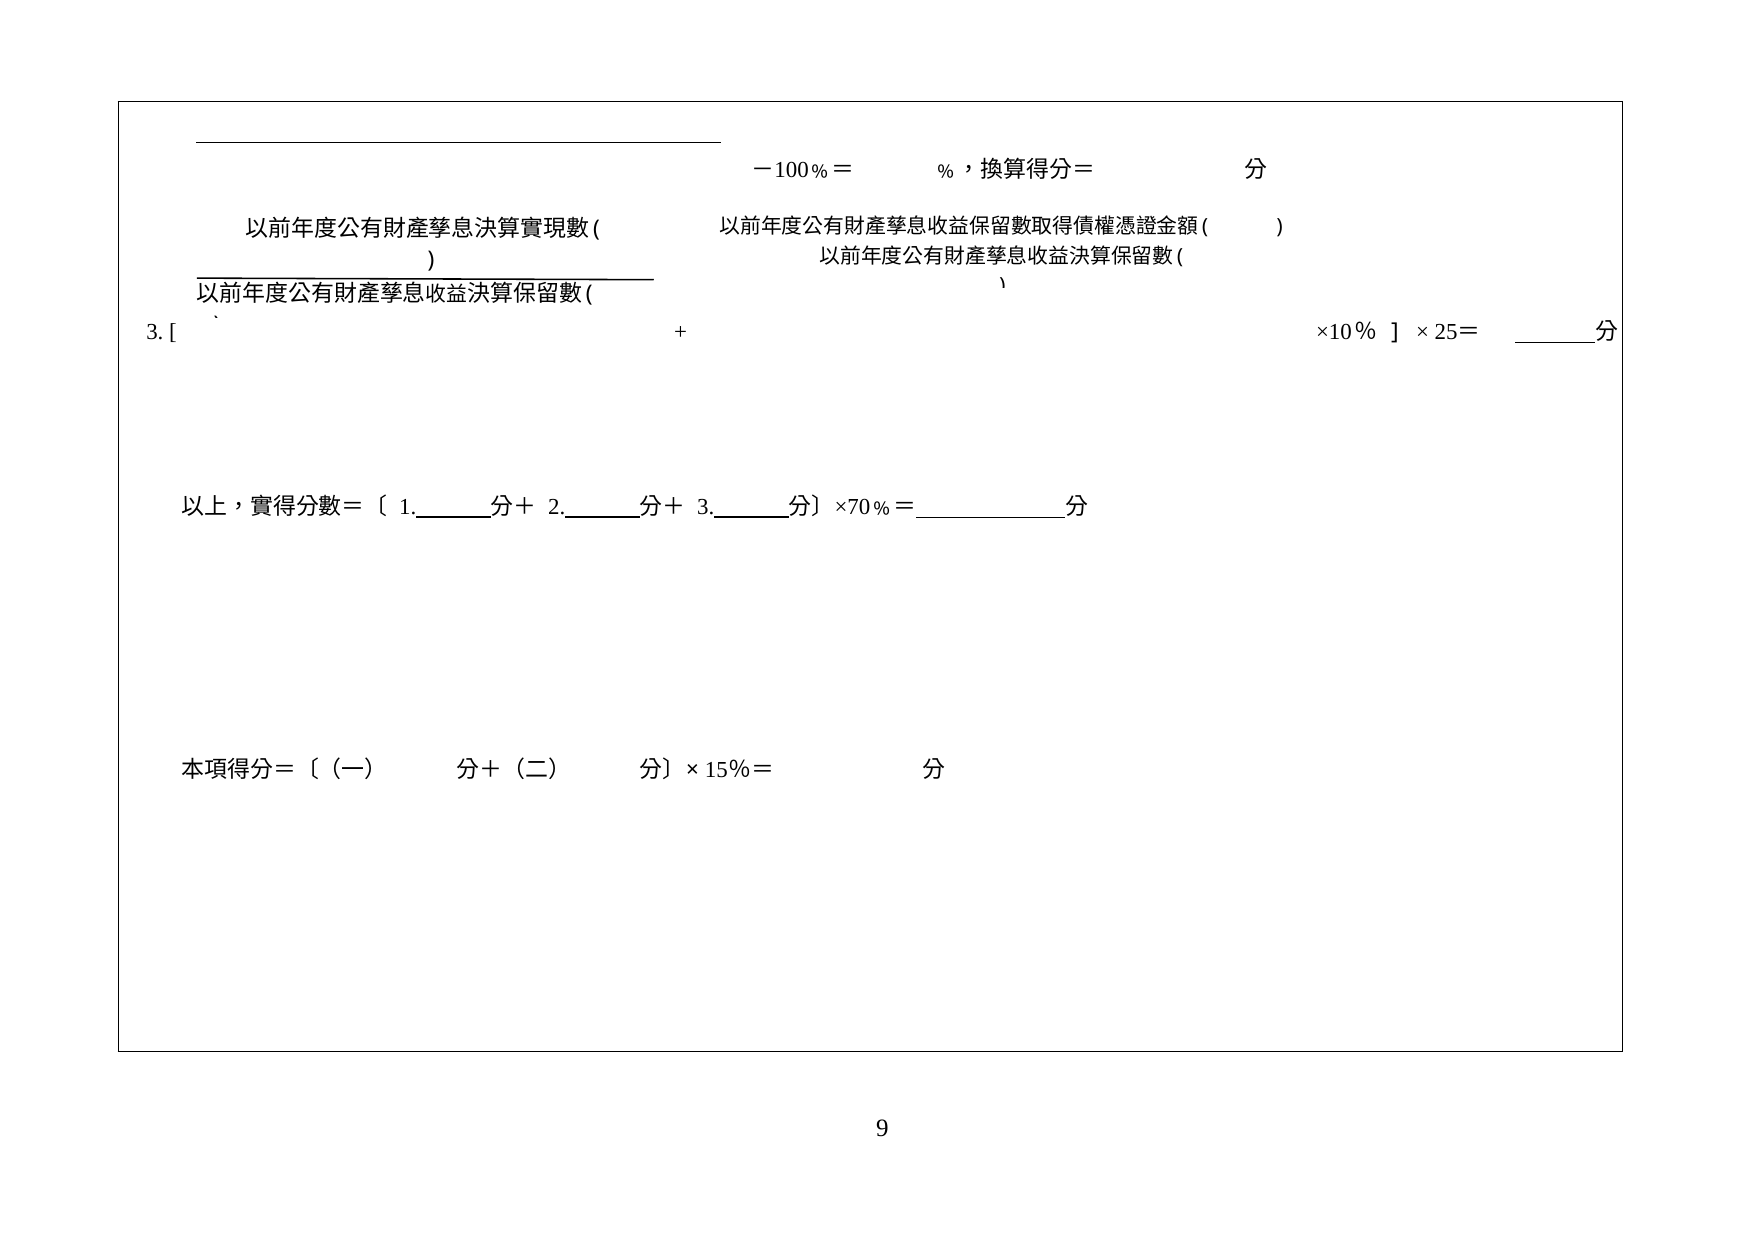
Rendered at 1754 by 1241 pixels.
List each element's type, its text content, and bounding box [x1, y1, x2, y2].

table_cell [1630, 101, 1635, 1051]
table_cell [1623, 101, 1630, 1051]
table_cell [1650, 101, 1658, 1051]
table_cell 1.當年度（受考核年度）公有財產收益決算數達成稽徵目標者，給予基本分25分，每較預算數增加2﹪者，加計2分，最高加至35分，未達成稽徵目標者，以基本分25分起扣，每減少5﹪者，減扣1分，最高扣10分，請按下列公式核算達成率 －100﹪＝ ﹪，換算得分＝ 分 2.當年度（受考核年度）公有財產收益決算數較前3年度公有財產收益決算平均數增加者，給予基本分30分，每增加2﹪，加計2分，最高加至40分，如為減少者，以基本分30分起扣，每減少5﹪者，減扣1分，最高扣10分，請按下列公式核算年度稽徵績效 －100﹪＝ ﹪，換算得分＝ 分 3. [ + ×10％ ] × 25＝ 分 以上，實得分數＝〔 1. 分＋ 2. 分＋ 3. 分〕×70﹪＝ 分 本項得分＝〔（一） 分＋（二） 分〕× 15％＝ 分 [119, 102, 1622, 1051]
table_cell [1635, 101, 1650, 1051]
